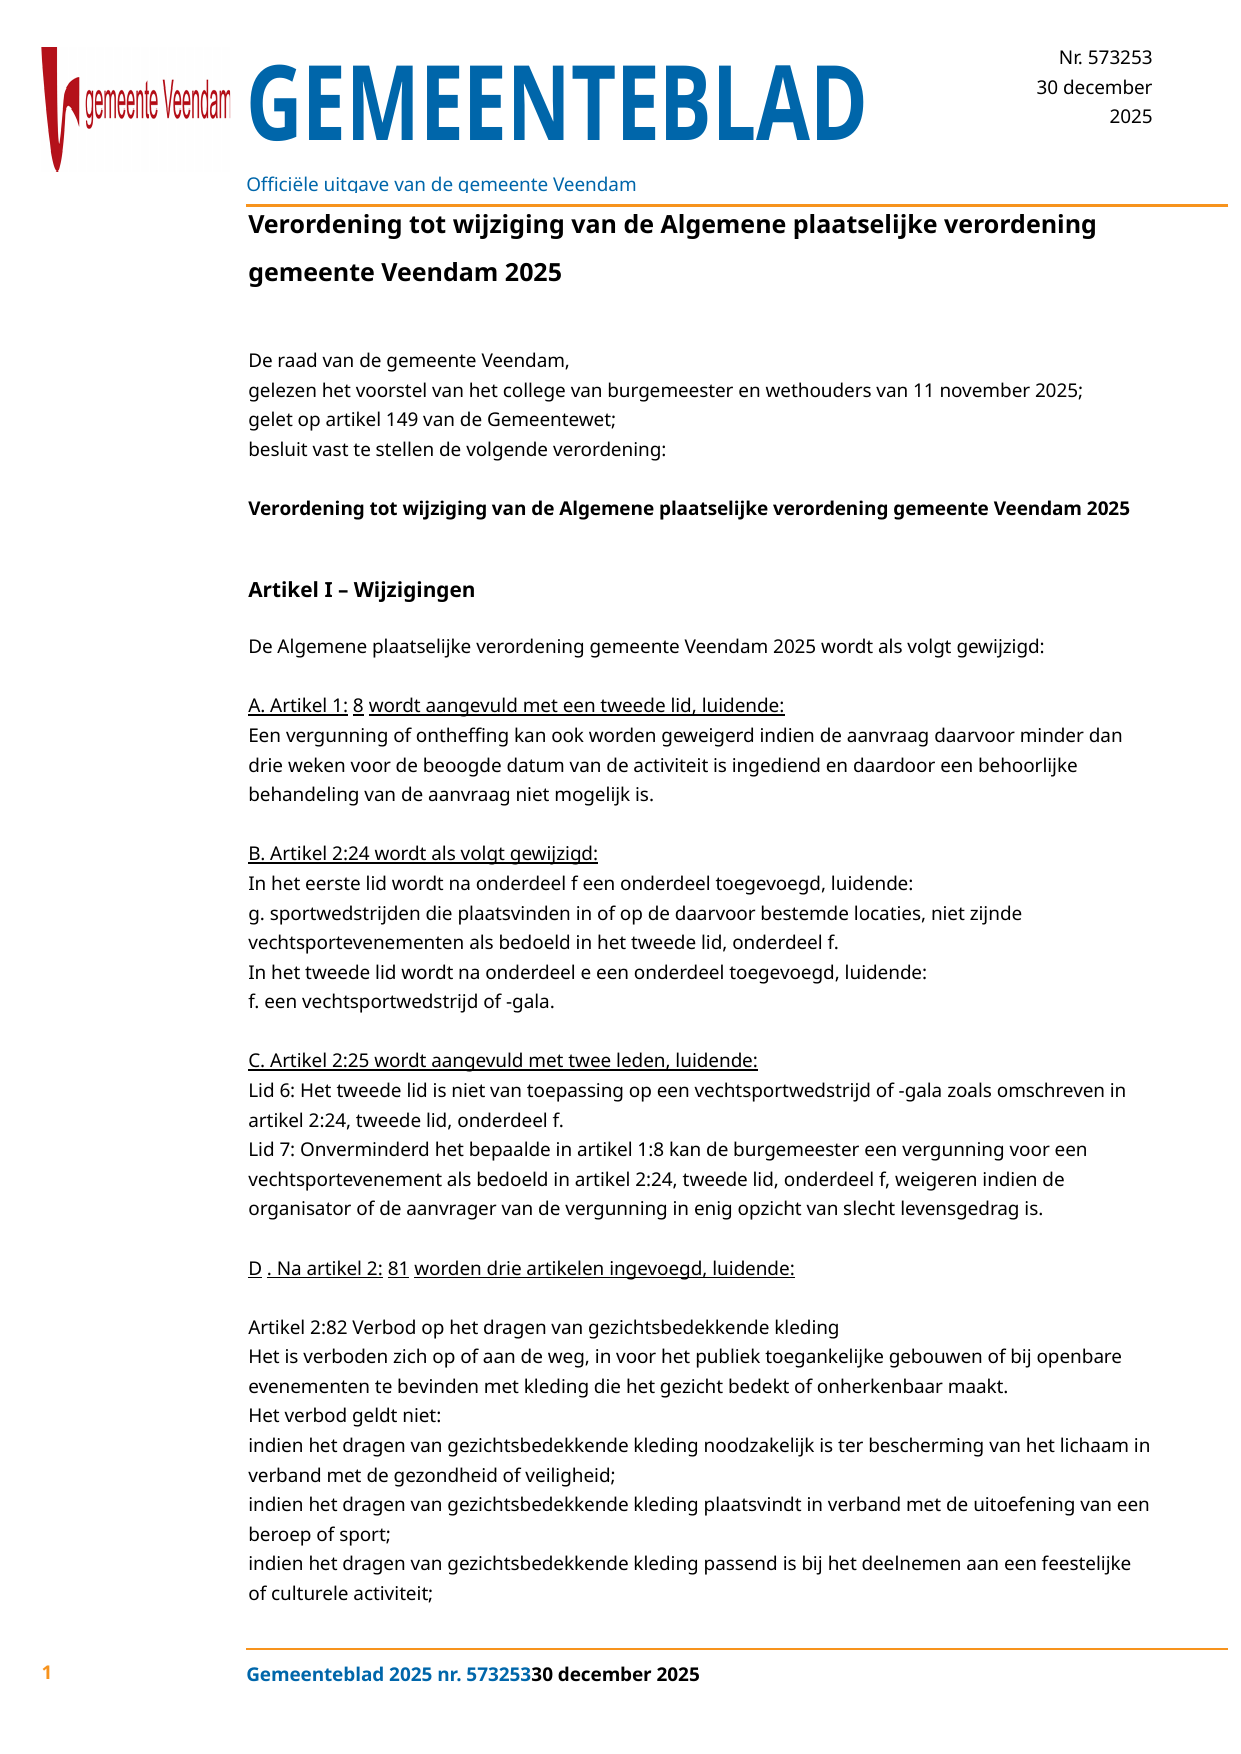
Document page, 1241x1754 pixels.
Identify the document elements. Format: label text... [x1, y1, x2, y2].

text besluit vast te stellen de volgende verordening: [248, 436, 1152, 462]
text f. een vechtsportwedstrijd of -gala. [248, 988, 1152, 1014]
text g. sportwedstrijden die plaatsvinden in of op de daarvoor bestemde locaties, niet zijnde vechtsportevenementen als bedoeld in het tweede lid, onderdeel f. [248, 900, 1152, 955]
text Artikel I – Wijzigingen [248, 575, 1152, 604]
text A. Artikel 1: 8 wordt aangevuld met een tweede lid, luidende: [248, 693, 1152, 718]
text De raad van de gemeente Veendam, [248, 347, 1152, 373]
text Het is verboden zich op of aan de weg, in voor het publiek toegankelijke gebouwen of bij openbare evenementen te bevinden met kleding die het gezicht bedekt of onherkenbaar maakt. [248, 1343, 1152, 1399]
text D . Na artikel 2: 81 worden drie artikelen ingevoegd, luidende: [248, 1255, 1152, 1280]
text Lid 7: Onverminderd het bepaalde in artikel 1:8 kan de burgemeester een vergunning voor een vechtsportevenement als bedoeld in artikel 2:24, tweede lid, onderdeel f, weigeren indien de organisator of de aanvrager van de vergunning in enig opzicht van slecht levensgedrag is. [248, 1136, 1152, 1221]
text indien het dragen van gezichtsbedekkende kleding noodzakelijk is ter bescherming van het lichaam in verband met de gezondheid of veiligheid; [248, 1432, 1152, 1487]
text De Algemene plaatselijke verordening gemeente Veendam 2025 wordt als volgt gewijzigd: [248, 633, 1152, 659]
text In het eerste lid wordt na onderdeel f een onderdeel toegevoegd, luidende: [248, 870, 1152, 896]
text Het verbod geldt niet: [248, 1403, 1152, 1428]
text gelet op artikel 149 van de Gemeentewet; [248, 407, 1152, 432]
text Lid 6: Het tweede lid is niet van toepassing op een vechtsportwedstrijd of -gala zoals omschreven in artikel 2:24, tweede lid, onderdeel f. [248, 1077, 1152, 1132]
text Verordening tot wijziging van de Algemene plaatselijke verordening gemeente Veendam 2025 [248, 495, 1152, 521]
picture [41, 47, 231, 172]
text Een vergunning of ontheffing kan ook worden geweigerd indien de aanvraag daarvoor minder dan drie weken voor de beoogde datum van de activiteit is ingediend en daardoor een behoorlijke behandeling van de aanvraag niet mogelijk is. [248, 722, 1152, 807]
text Verordening tot wijziging van de Algemene plaatselijke verordening gemeente Veendam 2025 [248, 207, 1152, 288]
text Artikel 2:82 Verbod op het dragen van gezichtsbedekkende kleding [248, 1314, 1152, 1339]
text B. Artikel 2:24 wordt als volgt gewijzigd: [248, 841, 1152, 866]
text In het tweede lid wordt na onderdeel e een onderdeel toegevoegd, luidende: [248, 959, 1152, 984]
text C. Artikel 2:25 wordt aangevuld met twee leden, luidende: [248, 1048, 1152, 1073]
text indien het dragen van gezichtsbedekkende kleding plaatsvindt in verband met de uitoefening van een beroep of sport; [248, 1491, 1152, 1547]
text indien het dragen van gezichtsbedekkende kleding passend is bij het deelnemen aan een feestelijke of culturele activiteit; [248, 1551, 1152, 1606]
text gelezen het voorstel van het college van burgemeester en wethouders van 11 november 2025; [248, 377, 1152, 403]
